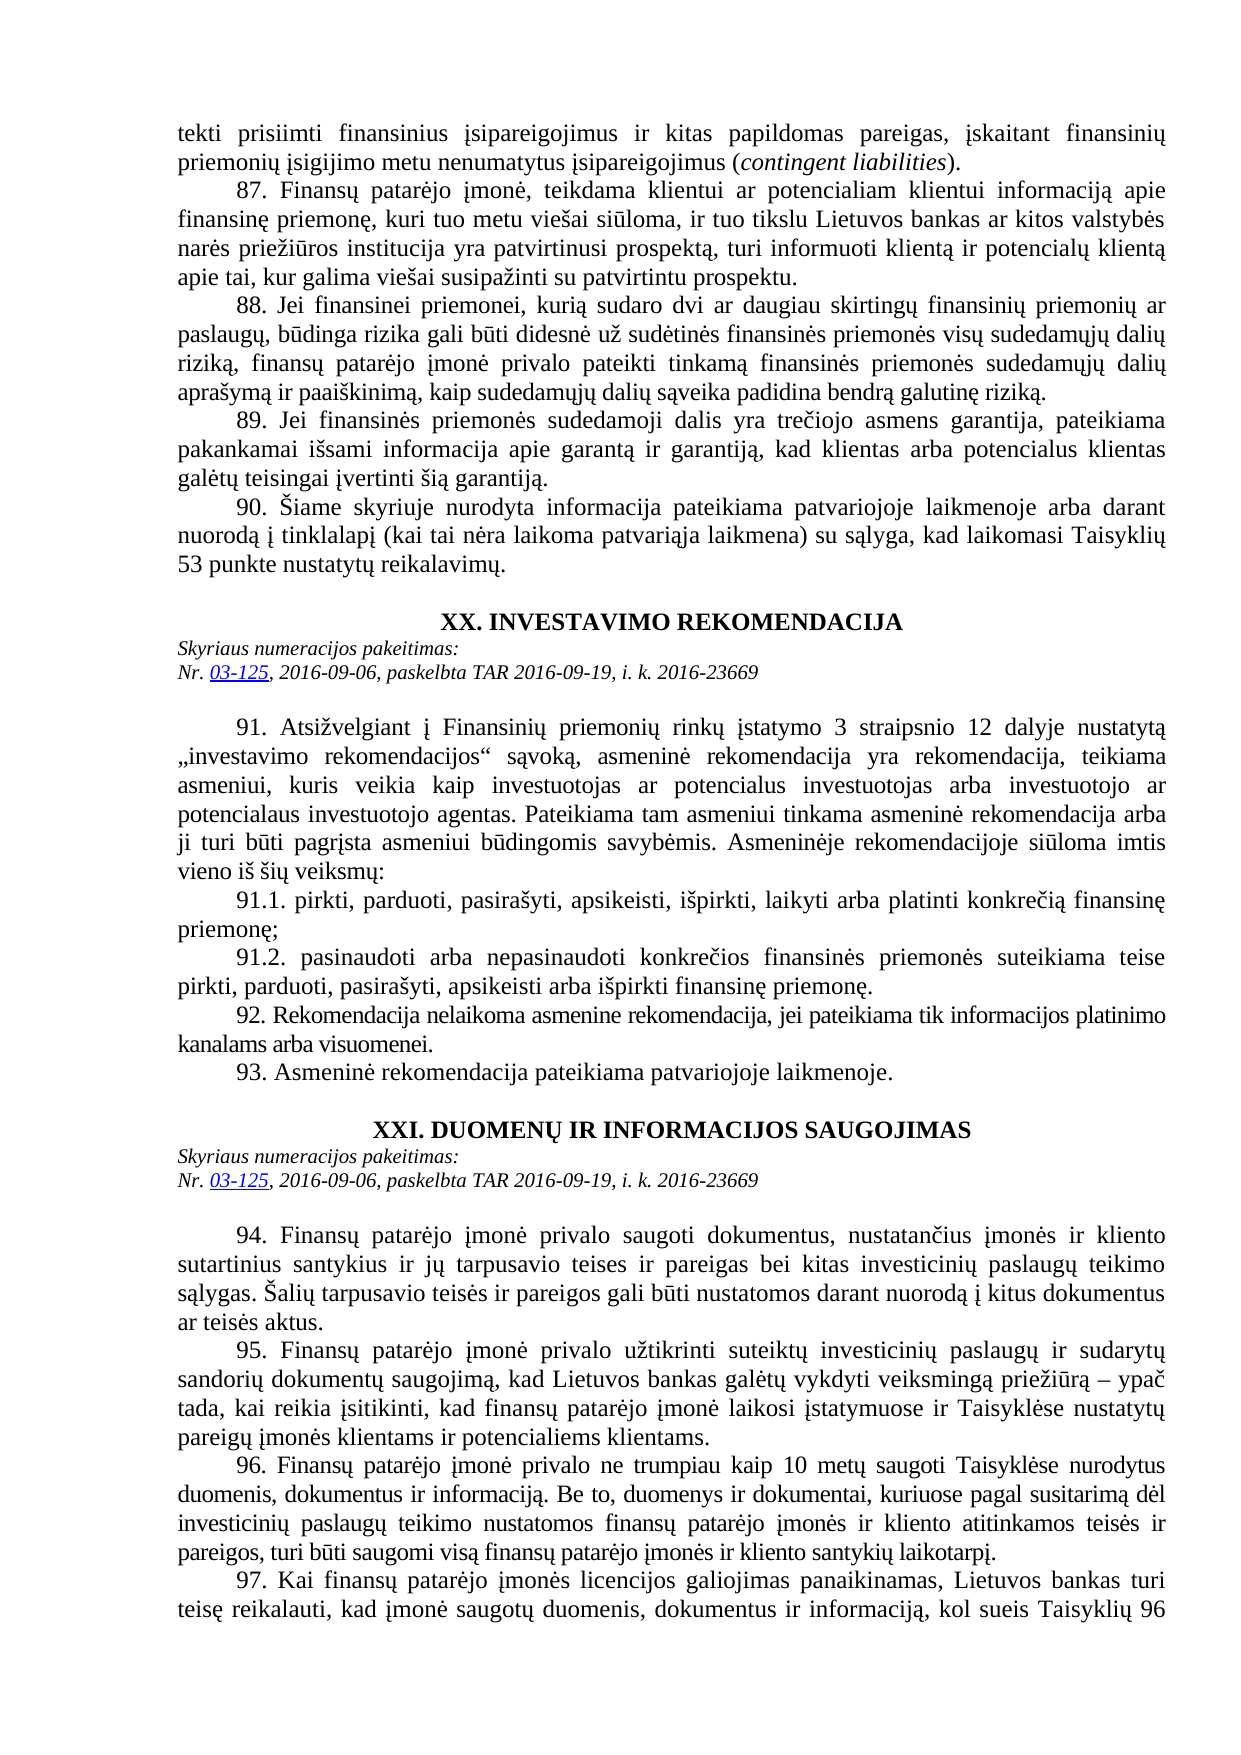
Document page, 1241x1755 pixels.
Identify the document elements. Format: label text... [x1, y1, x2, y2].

text 96. Finansų patarėjo įmonė privalo ne trumpiau kaip 10 metų saugoti Taisyklėse nurodytus duomenis, dokumentus ir informaciją. Be to, duomenys ir dokumentai, kuriuose pagal susitarimą dėl investicinių paslaugų teikimo nustatomos finansų patarėjo įmonės ir kliento atitinkamos teisės ir pareigos, turi būti saugomi visą finansų patarėjo įmonės ir kliento santykių laikotarpį. [177, 1451, 1166, 1566]
text 89. Jei finansinės priemonės sudedamoji dalis yra trečiojo asmens garantija, pateikiama pakankamai išsami informacija apie garantą ir garantiją, kad klientas arba potencialus klientas galėtų teisingai įvertinti šią garantiją. [177, 406, 1166, 492]
text 93. Asmeninė rekomendacija pateikiama patvariojoje laikmenoje. [177, 1057, 1166, 1086]
text 94. Finansų patarėjo įmonė privalo saugoti dokumentus, nustatančius įmonės ir kliento sutartinius santykius ir jų tarpusavio teises ir pareigas bei kitas investicinių paslaugų teikimo sąlygas. Šalių tarpusavio teisės ir pareigos gali būti nustatomos darant nuorodą į kitus dokumentus ar teisės aktus. [177, 1221, 1166, 1336]
text XX. Investavimo rekomendacija [177, 607, 1166, 636]
text 91. Atsižvelgiant į Finansinių priemonių rinkų įstatymo 3 straipsnio 12 dalyje nustatytą „investavimo rekomendacijos“ sąvoką, asmeninė rekomendacija yra rekomendacija, teikiama asmeniui, kuris veikia kaip investuotojas ar potencialus investuotojas arba investuotojo ar potencialaus investuotojo agentas. Pateikiama tam asmeniui tinkama asmeninė rekomendacija arba ji turi būti pagrįsta asmeniui būdingomis savybėmis. Asmeninėje rekomendacijoje siūloma imtis vieno iš šių veiksmų: [177, 712, 1166, 885]
text 88. Jei finansinei priemonei, kurią sudaro dvi ar daugiau skirtingų finansinių priemonių ar paslaugų, būdinga rizika gali būti didesnė už sudėtinės finansinės priemonės visų sudedamųjų dalių riziką, finansų patarėjo įmonė privalo pateikti tinkamą finansinės priemonės sudedamųjų dalių aprašymą ir paaiškinimą, kaip sudedamųjų dalių sąveika padidina bendrą galutinę riziką. [177, 291, 1166, 406]
text 91.1. pirkti, parduoti, pasirašyti, apsikeisti, išpirkti, laikyti arba platinti konkrečią finansinę priemonę; [177, 885, 1166, 942]
text tekti prisiimti finansinius įsipareigojimus ir kitas papildomas pareigas, įskaitant finansinių priemonių įsigijimo metu nenumatytus įsipareigojimus (contingent liabilities). [177, 118, 1166, 176]
text XXI. Duomenų ir informacijos saugojimas [177, 1115, 1166, 1144]
text 95. Finansų patarėjo įmonė privalo užtikrinti suteiktų investicinių paslaugų ir sudarytų sandorių dokumentų saugojimą, kad Lietuvos bankas galėtų vykdyti veiksmingą priežiūrą – ypač tada, kai reikia įsitikinti, kad finansų patarėjo įmonė laikosi įstatymuose ir Taisyklėse nustatytų pareigų įmonės klientams ir potencialiems klientams. [177, 1336, 1166, 1451]
text Nr. 03-125, 2016-09-06, paskelbta TAR 2016-09-19, i. k. 2016-23669 [177, 660, 1166, 684]
text 87. Finansų patarėjo įmonė, teikdama klientui ar potencialiam klientui informaciją apie finansinę priemonę, kuri tuo metu viešai siūloma, ir tuo tikslu Lietuvos bankas ar kitos valstybės narės priežiūros institucija yra patvirtinusi prospektą, turi informuoti klientą ir potencialų klientą apie tai, kur galima viešai susipažinti su patvirtintu prospektu. [177, 176, 1166, 291]
text 92. Rekomendacija nelaikoma asmenine rekomendacija, jei pateikiama tik informacijos platinimo kanalams arba visuomenei. [177, 1000, 1166, 1057]
text Skyriaus numeracijos pakeitimas: [177, 636, 1166, 660]
text Skyriaus numeracijos pakeitimas: [177, 1144, 1166, 1168]
text Nr. 03-125, 2016-09-06, paskelbta TAR 2016-09-19, i. k. 2016-23669 [177, 1168, 1166, 1192]
text 91.2. pasinaudoti arba nepasinaudoti konkrečios finansinės priemonės suteikiama teise pirkti, parduoti, pasirašyti, apsikeisti arba išpirkti finansinę priemonę. [177, 942, 1166, 1000]
text 97. Kai finansų patarėjo įmonės licencijos galiojimas panaikinamas, Lietuvos bankas turi teisę reikalauti, kad įmonė saugotų duomenis, dokumentus ir informaciją, kol sueis Taisyklių 96 [177, 1566, 1166, 1623]
text 90. Šiame skyriuje nurodyta informacija pateikiama patvariojoje laikmenoje arba darant nuorodą į tinklalapį (kai tai nėra laikoma patvariąja laikmena) su sąlyga, kad laikomasi Taisyklių 53 punkte nustatytų reikalavimų. [177, 492, 1166, 578]
